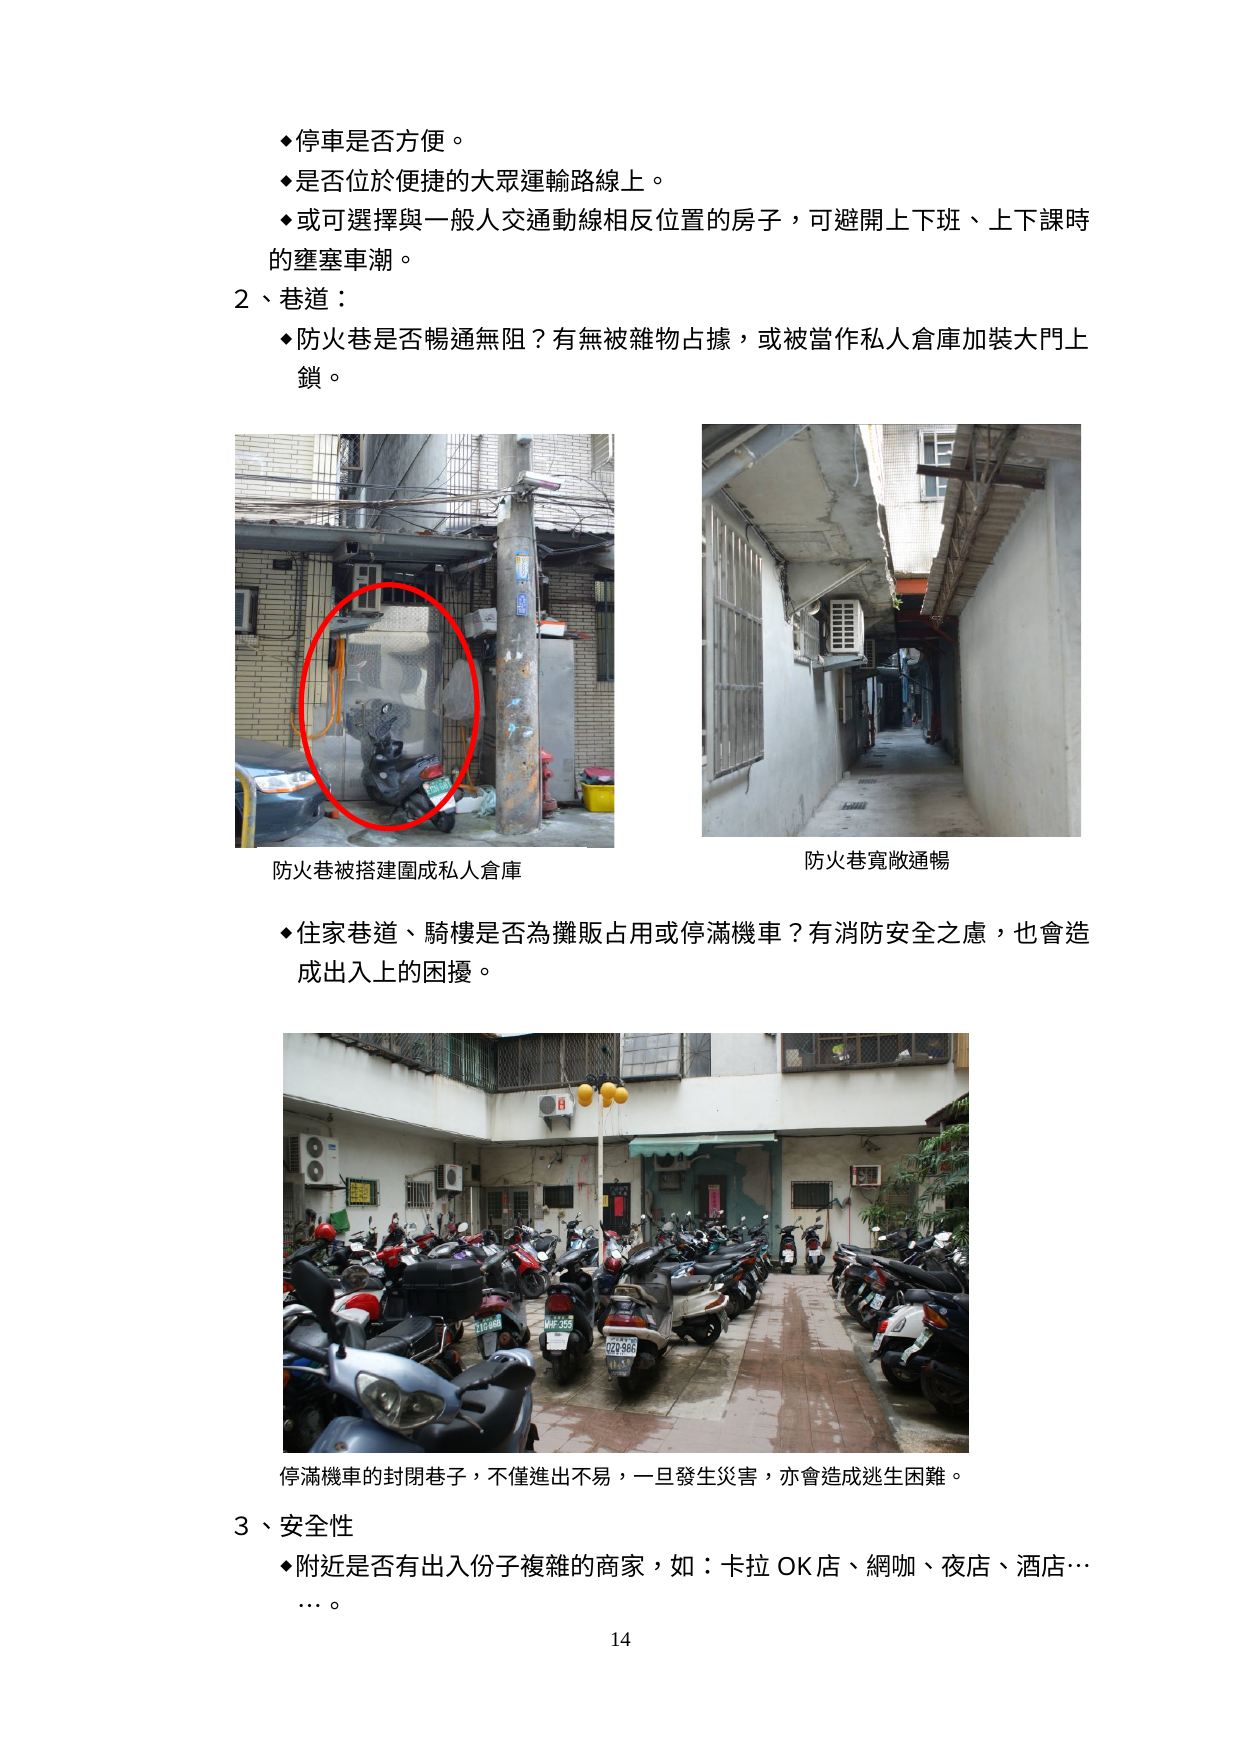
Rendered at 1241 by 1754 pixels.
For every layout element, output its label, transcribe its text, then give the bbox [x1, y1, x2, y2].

text ３、安全性 [150, 1503, 1092, 1543]
text 停車是否方便。 [268, 118, 1092, 158]
text 或可選擇與一般人交通動線相反位置的房子，可避開上下班、上下課時的壅塞車潮。 [268, 197, 1092, 276]
text 附近是否有出入份子複雜的商家，如：卡拉OK店、網咖、夜店、酒店……。 [279, 1543, 1092, 1622]
text 是否位於便捷的大眾運輸路線上。 [268, 158, 1092, 197]
text 住家巷道、騎樓是否為攤販占用或停滿機車？有消防安全之慮，也會造成出入上的困擾。 [279, 910, 1092, 989]
text ２、巷道： [150, 276, 1092, 316]
text 防火巷是否暢通無阻？有無被雜物占據，或被當作私人倉庫加裝大門上鎖。 [279, 316, 1092, 395]
